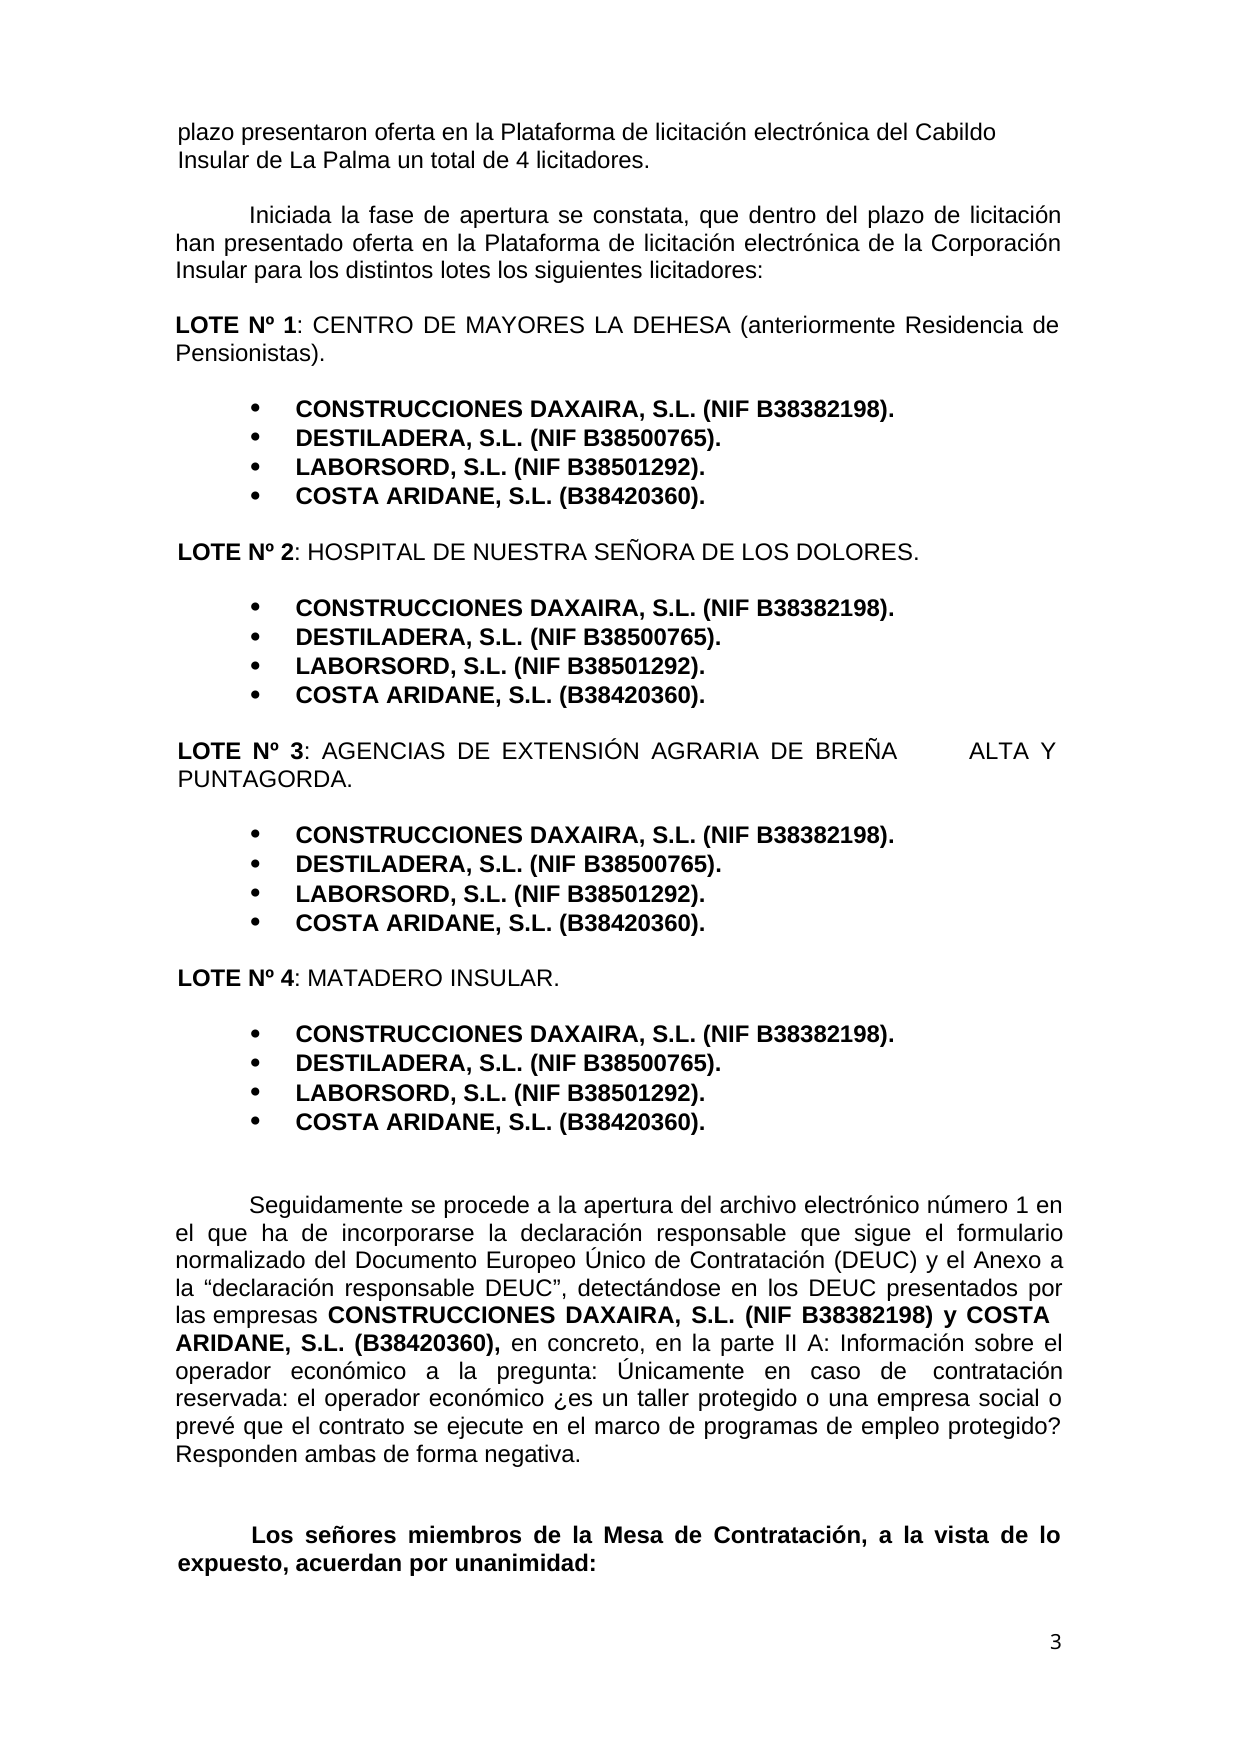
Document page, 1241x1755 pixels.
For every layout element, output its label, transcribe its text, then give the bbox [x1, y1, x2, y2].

text LABORSORD, S.L. (NIF B38501292). COSTA ARIDANE, S.L. (B38420360). [295, 879, 705, 936]
text CONSTRUCCIONES DAXAIRA, S.L. (NIF B38382198). DESTILADERA, S.L. (NIF B38500765). [295, 594, 895, 651]
text plazo presentaron oferta en la Plataforma de licitación electrónica del Cabildo Insular de La Palma un total de 4 licitadores. [177, 118, 1065, 173]
text  [251, 1019, 264, 1048]
text  [251, 592, 264, 622]
text CONSTRUCCIONES DAXAIRA, S.L. (NIF B38382198). DESTILADERA, S.L. (NIF B38500765). [295, 395, 895, 451]
text  [251, 622, 264, 651]
text  [251, 907, 264, 936]
text  [251, 849, 264, 878]
text  [251, 878, 264, 907]
text LABORSORD, S.L. (NIF B38501292). COSTA ARIDANE, S.L. (B38420360). [295, 453, 706, 509]
text LOTE Nº 1: CENTRO DE MAYORES LA DEHESA (anteriormente Residencia de Pensionistas). [175, 311, 1063, 366]
text Seguidamente se procede a la apertura del archivo electrónico número 1 en el que ha de incorporarse la declaración responsable que sigue el formulario normalizado del Documento Europeo Único de Contratación (DEUC) y el Anexo a la “declaración responsable DEUC”, detectándose en los DEUC presentados por las empresas CONSTRUCCIONES DAXAIRA, S.L. (NIF B38382198) y COSTA [175, 1191, 1064, 1329]
text  [251, 819, 264, 849]
text  [251, 1048, 264, 1077]
text CONSTRUCCIONES DAXAIRA, S.L. (NIF B38382198). DESTILADERA, S.L. (NIF B38500765). [295, 1020, 895, 1077]
text Los señores miembros de la Mesa de Contratación, a la vista de lo expuesto, acuerdan por unanimidad: [177, 1521, 1063, 1576]
text  [251, 1106, 264, 1136]
text LABORSORD, S.L. (NIF B38501292). COSTA ARIDANE, S.L. (B38420360). [295, 652, 705, 709]
text LABORSORD, S.L. (NIF B38501292). COSTA ARIDANE, S.L. (B38420360). [295, 1079, 705, 1135]
text  [251, 393, 264, 422]
text LOTE Nº 4: MATADERO INSULAR. [177, 964, 562, 991]
text 3 [1050, 1627, 1065, 1655]
text  [251, 422, 264, 452]
text Iniciada la fase de apertura se constata, que dentro del plazo de licitación han presentado oferta en la Plataforma de licitación electrónica de la Corporación Insular para los distintos lotes los siguientes licitadores: [175, 201, 1063, 284]
text LOTE Nº 2: HOSPITAL DE NUESTRA SEÑORA DE LOS DOLORES. [177, 538, 922, 565]
text CONSTRUCCIONES DAXAIRA, S.L. (NIF B38382198). DESTILADERA, S.L. (NIF B38500765). [295, 821, 895, 878]
text  [251, 651, 264, 680]
text  [251, 452, 264, 481]
text ARIDANE, S.L. (B38420360), en concreto, en la parte II A: Información sobre el operador económico a la pregunta: Únicamente en caso de contratación reservada: el operador económico ¿es un taller protegido o una empresa social o prevé que el contrato se ejecute en el marco de programas de empleo protegido? Responden ambas de forma negativa. [175, 1329, 1063, 1467]
text LOTE Nº 3: AGENCIAS DE EXTENSIÓN AGRARIA DE BREÑA PUNTAGORDA. [177, 737, 953, 792]
text  [251, 481, 264, 510]
text  [251, 1077, 264, 1106]
text ALTA Y [969, 737, 1065, 764]
text  [251, 680, 264, 709]
